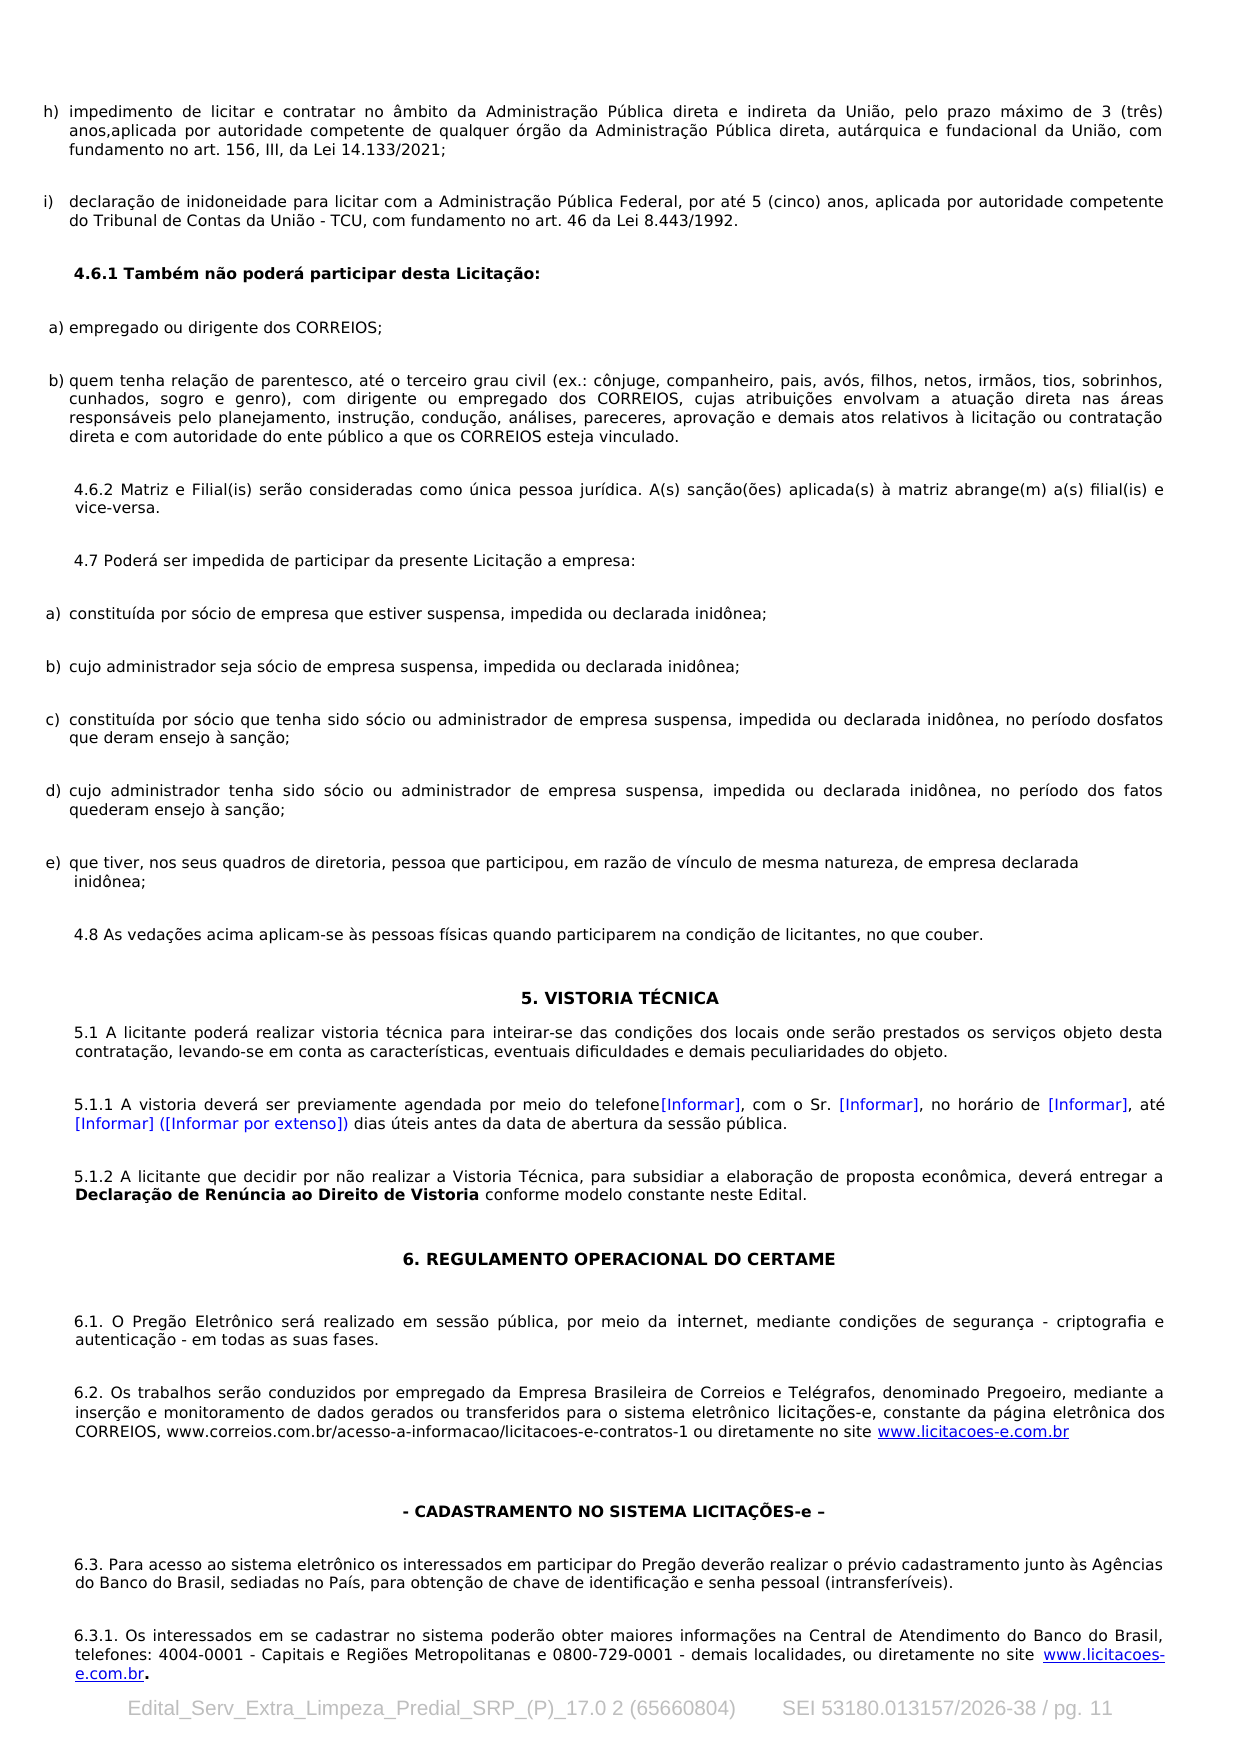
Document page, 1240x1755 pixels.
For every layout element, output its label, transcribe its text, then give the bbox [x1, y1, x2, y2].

text 5.1.1 A vistoria deverá ser previamente agendada por meio do telefone[Informar], com o Sr. [Informar], no horário de [Informar], até [Informar] ([Informar por extenso]) dias úteis antes da data de abertura da sessão pública. [74, 1096, 1165, 1133]
text 5.1.2 A licitante que decidir por não realizar a Vistoria Técnica, para subsidiar a elaboração de proposta econômica, deverá entregar a Declaração de Renúncia ao Direito de Vistoria conforme modelo constante neste Edital. [74, 1168, 1165, 1204]
text 5.1 A licitante poderá realizar vistoria técnica para inteirar-se das condições dos locais onde serão prestados os serviços objeto desta contratação, levando-se em conta as características, eventuais dificuldades e demais peculiaridades do objeto. [74, 1024, 1165, 1061]
text 6.1. O Pregão Eletrônico será realizado em sessão pública, por meio da internet, mediante condições de segurança - criptografia e autenticação - em todas as suas fases. [74, 1311, 1165, 1349]
text 6.3.1. Os interessados em se cadastrar no sistema poderão obter maiores informações na Central de Atendimento do Banco do Brasil, telefones: 4004-0001 - Capitais e Regiões Metropolitanas e 0800-729-0001 - demais localidades, ou diretamente no site www.licitacoes-e.com.br. [74, 1627, 1165, 1683]
list constituída por sócio de empresa que estiver suspensa, impedida ou declarada inidônea; [45, 605, 1165, 623]
text 6.2. Os trabalhos serão conduzidos por empregado da Empresa Brasileira de Correios e Telégrafos, denominado Pregoeiro, mediante a inserção e monitoramento de dados gerados ou transferidos para o sistema eletrônico licitações-e, constante da página eletrônica dos CORREIOS, www.correios.com.br/acesso-a-informacao/licitacoes-e-contratos-1 ou diretamente no site www.licitacoes-e.com.br [74, 1384, 1165, 1441]
text 4.7 Poderá ser impedida de participar da presente Licitação a empresa: [74, 552, 1165, 570]
list declaração de inidoneidade para licitar com a Administração Pública Federal, por até 5 (cinco) anos, aplicada por autoridade competente do Tribunal de Contas da União - TCU, com fundamento no art. 46 da Lei 8.443/1992. [43, 193, 1165, 230]
subtitle 6. REGULAMENTO OPERACIONAL DO CERTAME [69, 1250, 1169, 1269]
list cujo administrador tenha sido sócio ou administrador de empresa suspensa, impedida ou declarada inidônea, no período dos fatos quederam ensejo à sanção; [45, 782, 1165, 819]
subtitle 5. VISTORIA TÉCNICA [69, 989, 1170, 1009]
text inidônea; [74, 873, 1165, 891]
text 4.6.2 Matriz e Filial(is) serão consideradas como única pessoa jurídica. A(s) sanção(ões) aplicada(s) à matriz abrange(m) a(s) filial(is) e vice-versa. [74, 481, 1165, 518]
list constituída por sócio que tenha sido sócio ou administrador de empresa suspensa, impedida ou declarada inidônea, no período dosfatos que deram ensejo à sanção; [45, 711, 1165, 748]
list cujo administrador seja sócio de empresa suspensa, impedida ou declarada inidônea; [45, 658, 1165, 676]
text 4.8 As vedações acima aplicam-se às pessoas físicas quando participarem na condição de licitantes, no que couber. [74, 926, 1165, 944]
list que tiver, nos seus quadros de diretoria, pessoa que participou, em razão de vínculo de mesma natureza, de empresa declarada [45, 854, 1165, 872]
list quem tenha relação de parentesco, até o terceiro grau civil (ex.: cônjuge, companheiro, pais, avós, filhos, netos, irmãos, tios, sobrinhos, cunhados, sogro e genro), com dirigente ou empregado dos CORREIOS, cujas atribuições envolvam a atuação direta nas áreas responsáveis pelo planejamento, instrução, condução, análises, pareceres, aprovação e demais atos relativos à licitação ou contratação direta e com autoridade do ente público a que os CORREIOS esteja vinculado. [48, 372, 1165, 446]
list impedimento de licitar e contratar no âmbito da Administração Pública direta e indireta da União, pelo prazo máximo de 3 (três) anos,aplicada por autoridade competente de qualquer órgão da Administração Pública direta, autárquica e fundacional da União, com fundamento no art. 156, III, da Lei 14.133/2021; [43, 103, 1165, 159]
list CADASTRAMENTO NO SISTEMA LICITAÇÕES-e – [57, 1503, 1170, 1521]
text 6.3. Para acesso ao sistema eletrônico os interessados em participar do Pregão deverão realizar o prévio cadastramento junto às Agências do Banco do Brasil, sediadas no País, para obtenção de chave de identificação e senha pessoal (intransferíveis). [74, 1556, 1165, 1593]
text 4.6.1 Também não poderá participar desta Licitação: [74, 265, 1166, 283]
list empregado ou dirigente dos CORREIOS; [48, 319, 1165, 337]
